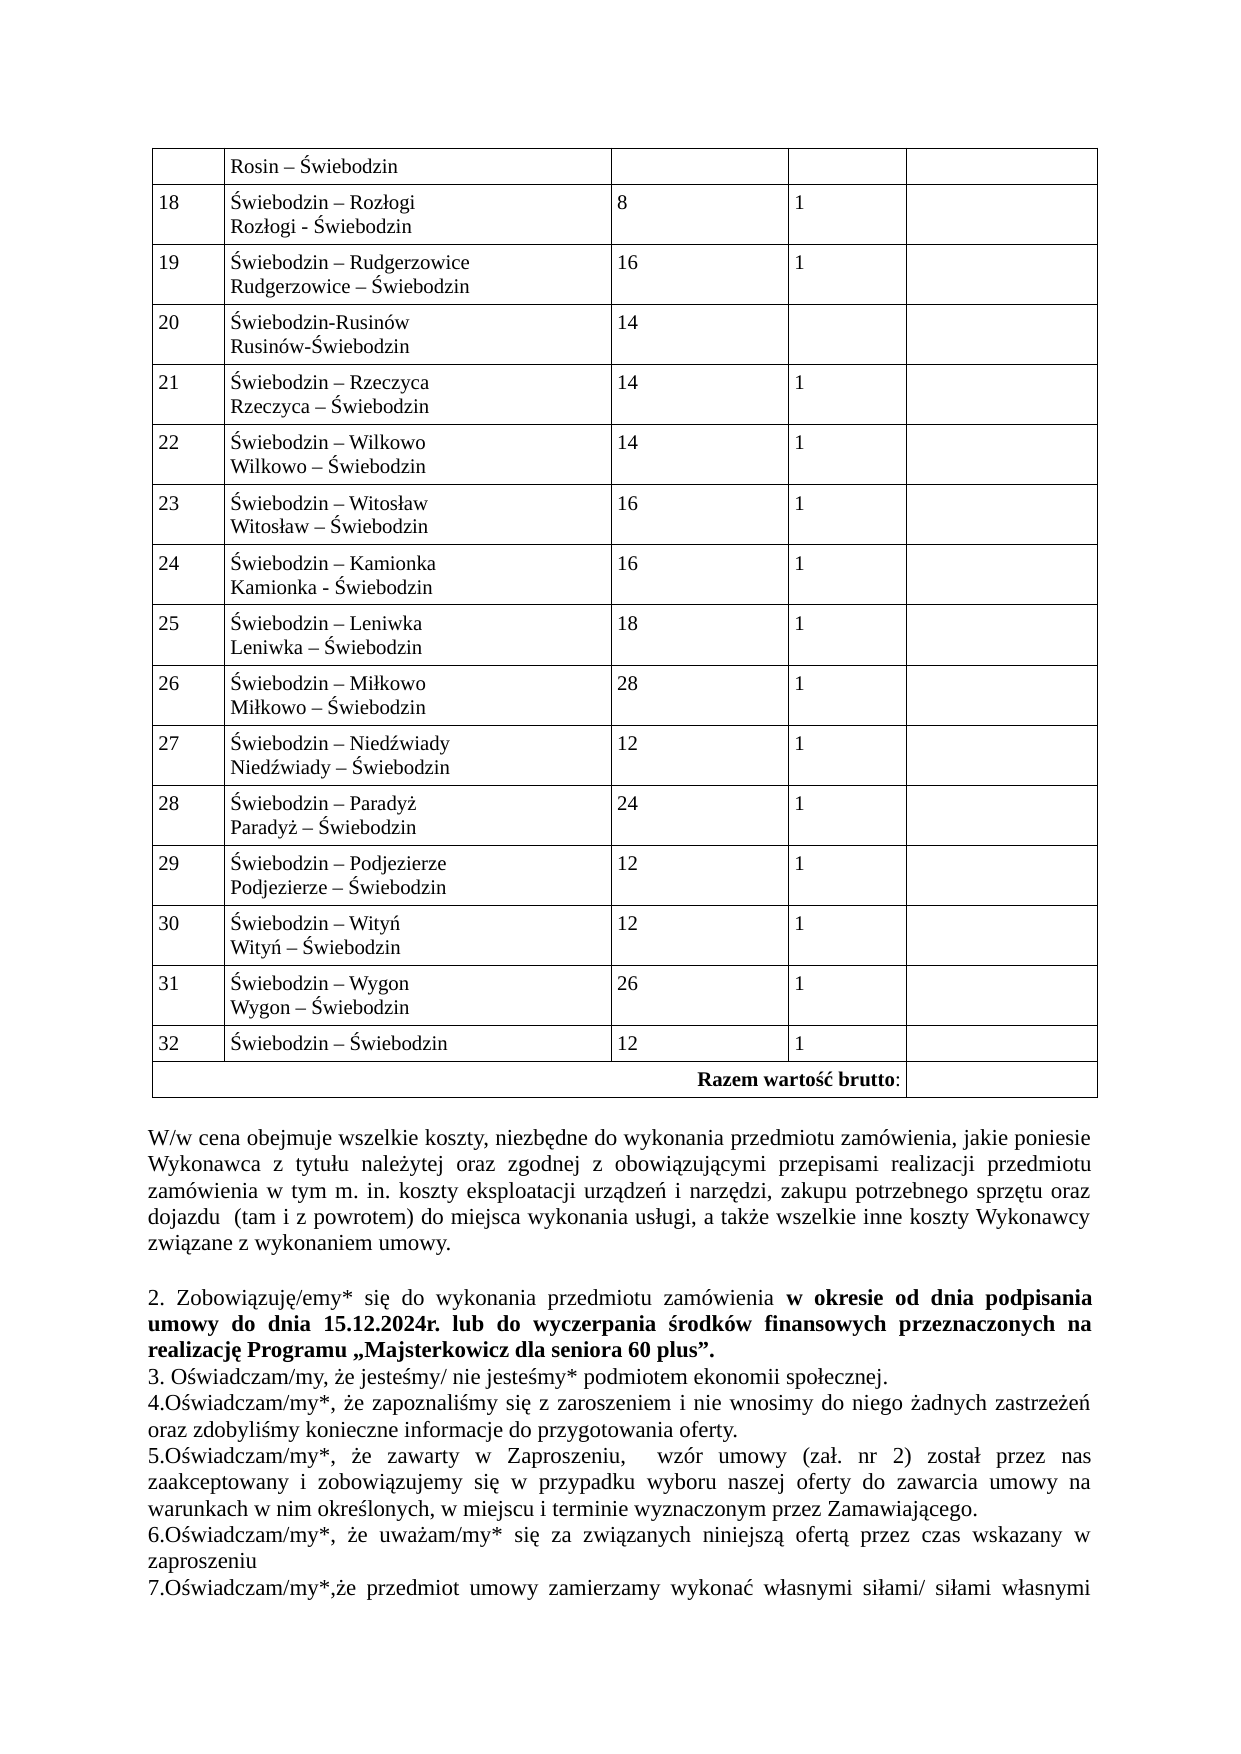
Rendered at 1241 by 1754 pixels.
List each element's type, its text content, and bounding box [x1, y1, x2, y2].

table_cell 16 [612, 545, 788, 604]
table_cell [907, 245, 1097, 304]
table_cell 8 [612, 185, 788, 244]
table_cell 1 [789, 906, 906, 965]
table_cell 26 [612, 966, 788, 1025]
table_cell 26 [153, 666, 224, 724]
table_cell 19 [153, 245, 224, 304]
table_cell [907, 666, 1097, 724]
table_cell [907, 149, 1097, 184]
table_cell 1 [789, 365, 906, 424]
table_cell 31 [153, 966, 224, 1025]
table_cell 1 [789, 425, 906, 484]
table_cell [907, 1026, 1097, 1061]
table_cell 1 [789, 966, 906, 1025]
table_cell Świebodzin – Leniwka Leniwka – Świebodzin [225, 605, 611, 664]
table_cell 1 [789, 545, 906, 604]
table_cell 24 [153, 545, 224, 604]
table_cell 1 [789, 846, 906, 905]
table_cell 21 [153, 365, 224, 424]
table_cell 23 [153, 485, 224, 544]
table_cell [907, 545, 1097, 604]
table_cell 1 [789, 185, 906, 244]
table_cell Świebodzin – Niedźwiady Niedźwiady – Świebodzin [225, 726, 611, 785]
table_cell [907, 1062, 1097, 1097]
table_cell 12 [612, 1026, 788, 1061]
table_cell 14 [612, 305, 788, 364]
table_cell Świebodzin – Paradyż Paradyż – Świebodzin [225, 786, 611, 845]
text 5.Oświadczam/my*, że zawarty w Zaproszeniu, wzór umowy (zał. nr 2) został przez nas zaakceptowany i zobowiązujemy się w przypadku wyboru naszej oferty do zawarcia umowy na warunkach w nim określonych, w miejscu i terminie wyznaczonym przez Zamawiającego. [148, 1442, 1093, 1521]
table_cell [907, 485, 1097, 544]
table_cell [907, 185, 1097, 244]
table_cell 29 [153, 846, 224, 905]
table_cell Świebodzin – Witosław Witosław – Świebodzin [225, 485, 611, 544]
table_cell 12 [612, 846, 788, 905]
table_cell 1 [789, 485, 906, 544]
table_cell 12 [612, 726, 788, 785]
table_cell 18 [153, 185, 224, 244]
table_cell [153, 149, 224, 184]
table_cell [789, 305, 906, 364]
text 4.Oświadczam/my*, że zapoznaliśmy się z zaroszeniem i nie wnosimy do niego żadnych zastrzeżeń oraz zdobyliśmy konieczne informacje do przygotowania oferty. [148, 1389, 1093, 1442]
table_cell 25 [153, 605, 224, 664]
table_cell [907, 305, 1097, 364]
table_cell 22 [153, 425, 224, 484]
table_cell [907, 425, 1097, 484]
table_cell 27 [153, 726, 224, 785]
table_cell Świebodzin – Rzeczyca Rzeczyca – Świebodzin [225, 365, 611, 424]
text 2. Zobowiązuję/emy* się do wykonania przedmiotu zamówienia w okresie od dnia podpisania umowy do dnia 15.12.2024r. lub do wyczerpania środków finansowych przeznaczonych na realizację Programu „Majsterkowicz dla seniora 60 plus”. [148, 1284, 1093, 1363]
table_cell 16 [612, 245, 788, 304]
table_cell [789, 149, 906, 184]
table_cell 14 [612, 365, 788, 424]
table_cell [907, 966, 1097, 1025]
table_cell Świebodzin – Miłkowo Miłkowo – Świebodzin [225, 666, 611, 724]
table_cell 1 [789, 786, 906, 845]
text 3. Oświadczam/my, że jesteśmy/ nie jesteśmy* podmiotem ekonomii społecznej. [148, 1363, 1093, 1389]
table_cell Świebodzin – Wygon Wygon – Świebodzin [225, 966, 611, 1025]
table_cell Świebodzin – Świebodzin [225, 1026, 611, 1061]
table_cell 1 [789, 605, 906, 664]
table_cell Świebodzin – Rudgerzowice Rudgerzowice – Świebodzin [225, 245, 611, 304]
table_cell Świebodzin – Rozłogi Rozłogi - Świebodzin [225, 185, 611, 244]
text W/w cena obejmuje wszelkie koszty, niezbędne do wykonania przedmiotu zamówienia, jakie poniesie Wykonawca z tytułu należytej oraz zgodnej z obowiązującymi przepisami realizacji przedmiotu zamówienia w tym m. in. koszty eksploatacji urządzeń i narzędzi, zakupu potrzebnego sprzętu oraz dojazdu (tam i z powrotem) do miejsca wykonania usługi, a także wszelkie inne koszty Wykonawcy związane z wykonaniem umowy. [148, 1124, 1093, 1256]
table_cell 18 [612, 605, 788, 664]
table_cell [907, 846, 1097, 905]
table_cell [907, 605, 1097, 664]
table_cell Świebodzin – Podjezierze Podjezierze – Świebodzin [225, 846, 611, 905]
table_cell 1 [789, 666, 906, 724]
table_cell 30 [153, 906, 224, 965]
table_cell 1 [789, 245, 906, 304]
table_cell 1 [789, 726, 906, 785]
table_cell 20 [153, 305, 224, 364]
table_cell Razem wartość brutto: [153, 1062, 906, 1097]
text 7.Oświadczam/my*,że przedmiot umowy zamierzamy wykonać własnymi siłami/ siłami własnymi [148, 1574, 1093, 1600]
table_cell 12 [612, 906, 788, 965]
table_cell 16 [612, 485, 788, 544]
table_cell [907, 365, 1097, 424]
table_cell Rosin – Świebodzin [225, 149, 611, 184]
table_cell 14 [612, 425, 788, 484]
text 6.Oświadczam/my*, że uważam/my* się za związanych niniejszą ofertą przez czas wskazany w zaproszeniu [148, 1521, 1093, 1574]
table_cell 28 [153, 786, 224, 845]
table_cell 1 [789, 1026, 906, 1061]
table_cell 28 [612, 666, 788, 724]
table_cell [907, 906, 1097, 965]
table_cell 24 [612, 786, 788, 845]
table_cell 32 [153, 1026, 224, 1061]
table_cell [907, 726, 1097, 785]
table_cell Świebodzin – Kamionka Kamionka - Świebodzin [225, 545, 611, 604]
table_cell [612, 149, 788, 184]
table_cell Świebodzin-Rusinów Rusinów-Świebodzin [225, 305, 611, 364]
table_cell [907, 786, 1097, 845]
table_cell Świebodzin – Wilkowo Wilkowo – Świebodzin [225, 425, 611, 484]
table_cell Świebodzin – Wityń Wityń – Świebodzin [225, 906, 611, 965]
